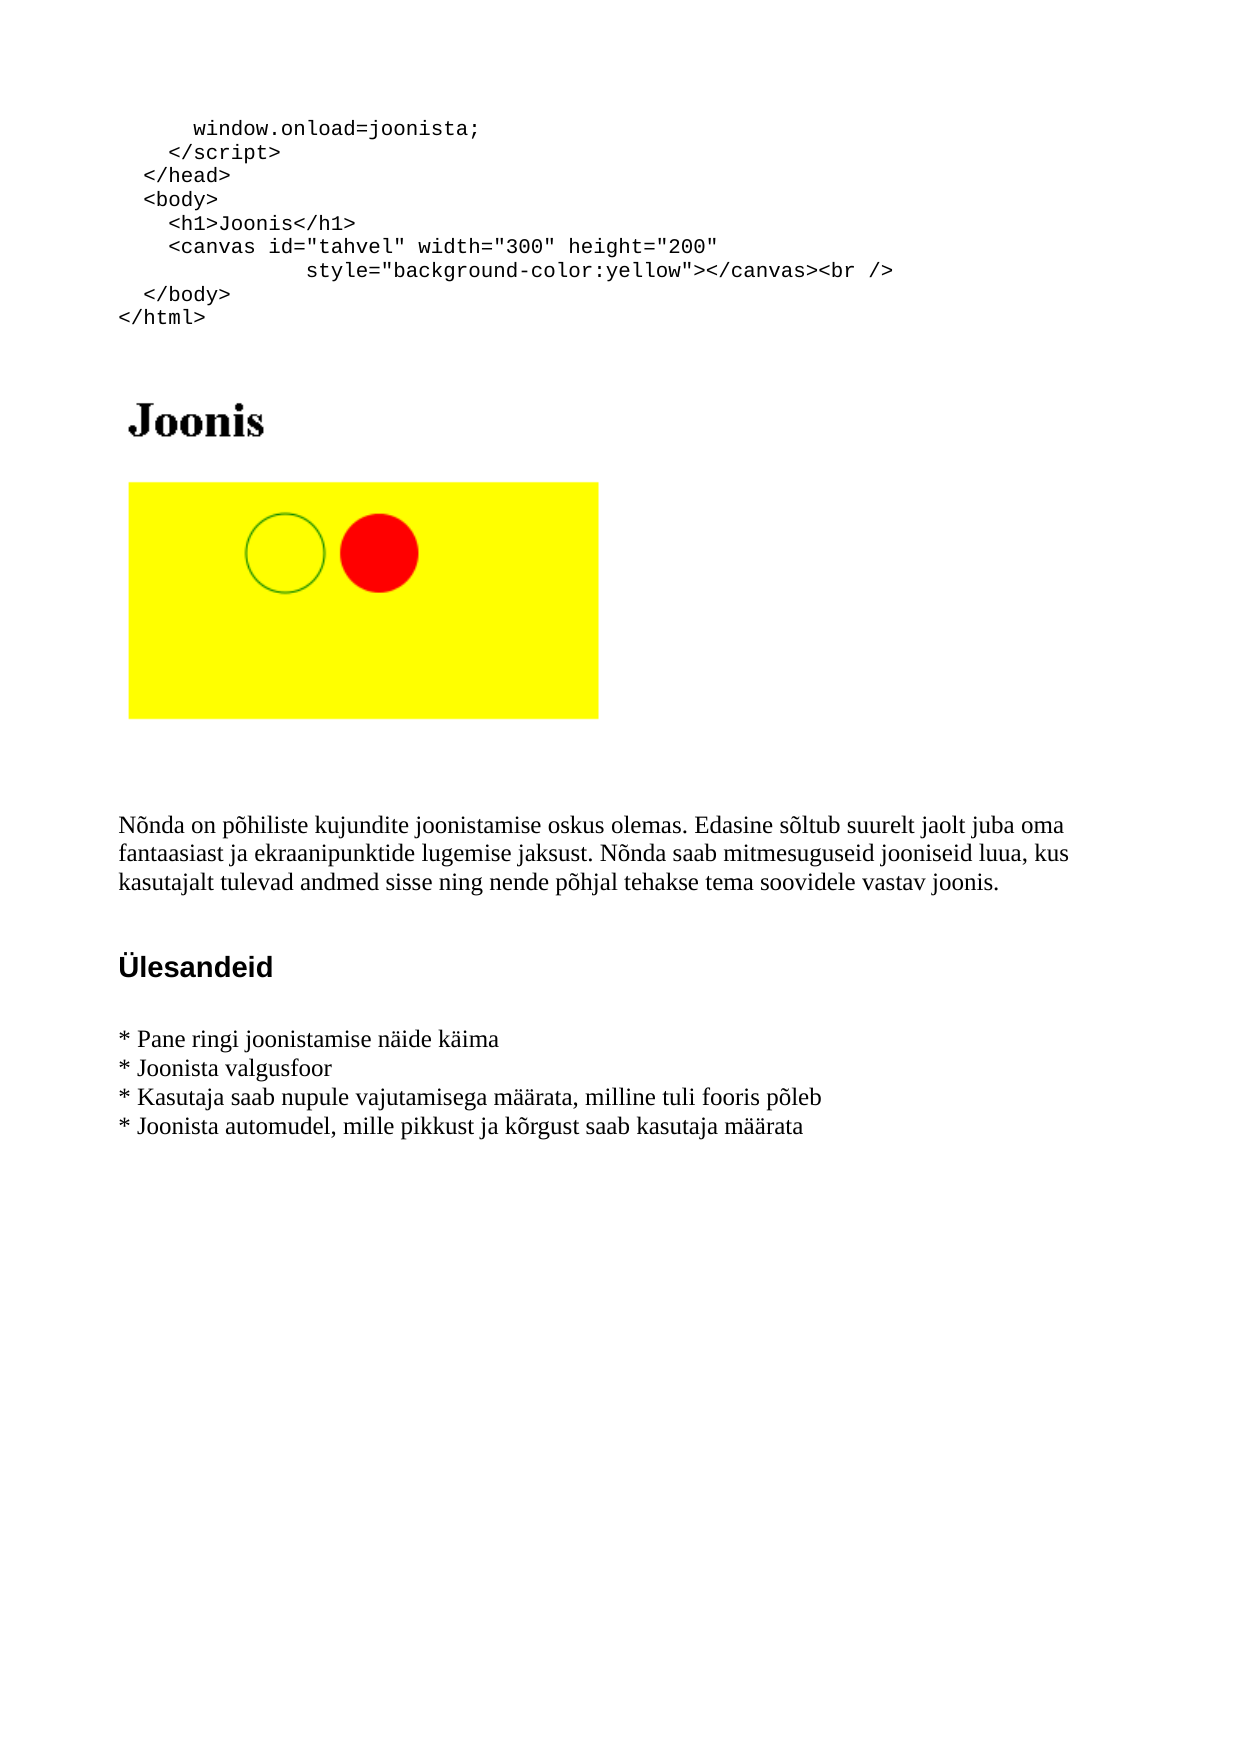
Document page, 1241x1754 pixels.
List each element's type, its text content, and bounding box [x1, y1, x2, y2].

text </html> [118, 307, 1122, 331]
text style="background-color:yellow"></canvas><br /> [118, 260, 1122, 284]
text </head> [118, 165, 1122, 189]
text <h1>Joonis</h1> [118, 213, 1122, 236]
text </script> [118, 142, 1122, 165]
subtitle Ülesandeid [118, 950, 1122, 983]
text * Joonista valgusfoor * Kasutaja saab nupule vajutamisega määrata, milline tuli fooris põleb * Joonista automudel, mille pikkust ja kõrgust saab kasutaja määrata [118, 1053, 1122, 1139]
text window.onload=joonista; [118, 118, 1122, 142]
text <canvas id="tahvel" width="300" height="200" [118, 236, 1122, 260]
text </body> [118, 284, 1122, 307]
text Nõnda on põhiliste kujundite joonistamise oskus olemas. Edasine sõltub suurelt jaolt juba oma fantaasiast ja ekraanipunktide lugemise jaksust. Nõnda saab mitmesuguseid jooniseid luua, kus kasutajalt tulevad andmed sisse ning nende põhjal tehakse tema soovidele vastav joonis. [118, 810, 1122, 896]
text * Pane ringi joonistamise näide käima [118, 1024, 1122, 1053]
text <body> [118, 189, 1122, 213]
